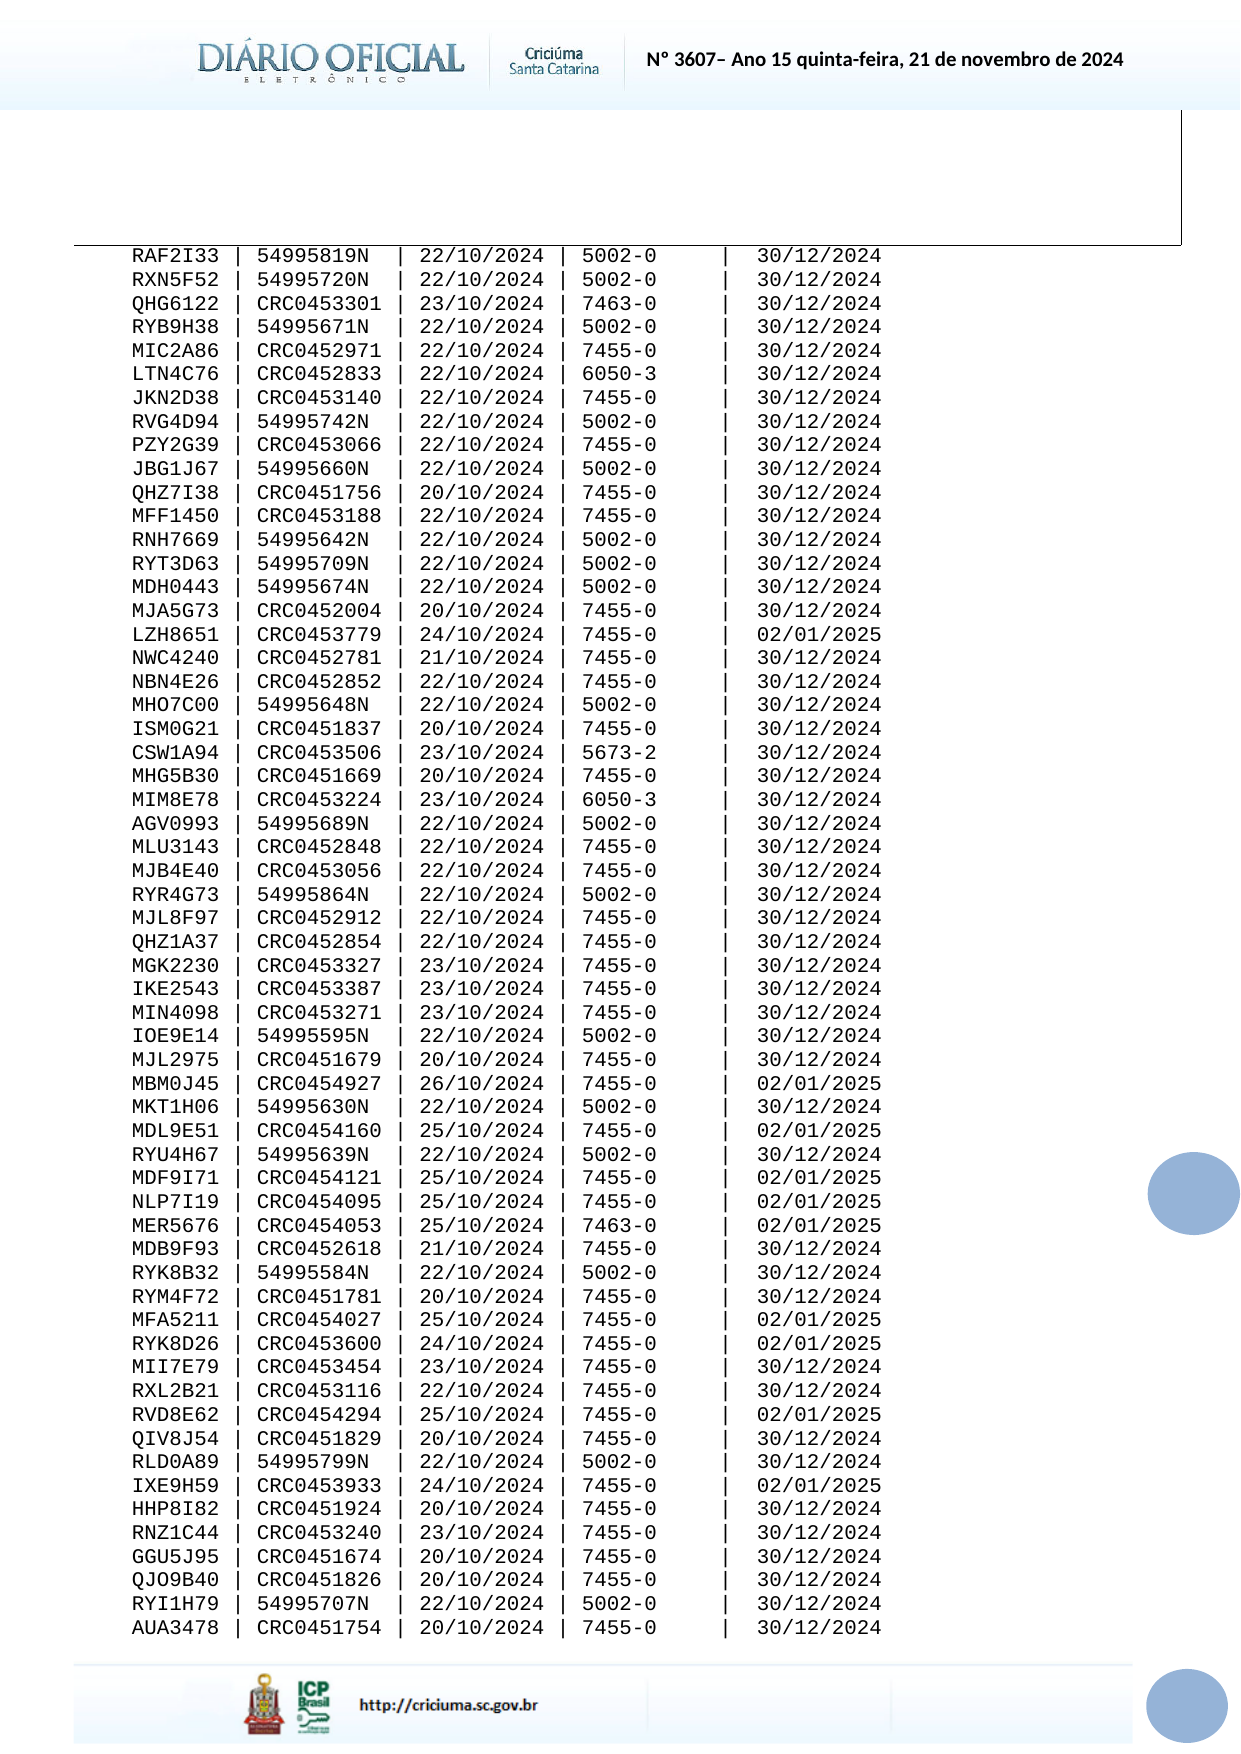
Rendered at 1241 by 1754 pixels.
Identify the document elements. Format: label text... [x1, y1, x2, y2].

text ISM0G21 | CRC0451837 | 20/10/2024 | 7455-0 | 30/12/2024 [44, 718, 1181, 742]
text MIC2A86 | CRC0452971 | 22/10/2024 | 7455-0 | 30/12/2024 [44, 340, 1181, 363]
text MJL8F97 | CRC0452912 | 22/10/2024 | 7455-0 | 30/12/2024 [44, 907, 1181, 931]
text MIN4098 | CRC0453271 | 23/10/2024 | 7455-0 | 30/12/2024 [44, 1002, 1181, 1026]
text MDL9E51 | CRC0454160 | 25/10/2024 | 7455-0 | 02/01/2025 [44, 1120, 1181, 1144]
text MII7E79 | CRC0453454 | 23/10/2024 | 7455-0 | 30/12/2024 [44, 1357, 1181, 1380]
text MDH0443 | 54995674N | 22/10/2024 | 5002-0 | 30/12/2024 [44, 576, 1181, 600]
text NWC4240 | CRC0452781 | 21/10/2024 | 7455-0 | 30/12/2024 [44, 647, 1181, 671]
text MIM8E78 | CRC0453224 | 23/10/2024 | 6050-3 | 30/12/2024 [44, 789, 1181, 813]
text AGV0993 | 54995689N | 22/10/2024 | 5002-0 | 30/12/2024 [44, 813, 1181, 836]
text MKT1H06 | 54995630N | 22/10/2024 | 5002-0 | 30/12/2024 [44, 1096, 1181, 1120]
text RYR4G73 | 54995864N | 22/10/2024 | 5002-0 | 30/12/2024 [44, 884, 1181, 907]
text RYU4H67 | 54995639N | 22/10/2024 | 5002-0 | 30/12/2024 [44, 1144, 1181, 1167]
text RYB9H38 | 54995671N | 22/10/2024 | 5002-0 | 30/12/2024 [44, 316, 1181, 340]
text QIV8J54 | CRC0451829 | 20/10/2024 | 7455-0 | 30/12/2024 [44, 1427, 1181, 1451]
text RLD0A89 | 54995799N | 22/10/2024 | 5002-0 | 30/12/2024 [44, 1451, 1181, 1475]
text IXE9H59 | CRC0453933 | 24/10/2024 | 7455-0 | 02/01/2025 [44, 1475, 1181, 1498]
text RAF2I33 | 54995819N | 22/10/2024 | 5002-0 | 30/12/2024 [44, 245, 1181, 269]
text RYK8B32 | 54995584N | 22/10/2024 | 5002-0 | 30/12/2024 [44, 1262, 1181, 1286]
text LTN4C76 | CRC0452833 | 22/10/2024 | 6050-3 | 30/12/2024 [44, 363, 1181, 387]
text JBG1J67 | 54995660N | 22/10/2024 | 5002-0 | 30/12/2024 [44, 458, 1181, 482]
text RYI1H79 | 54995707N | 22/10/2024 | 5002-0 | 30/12/2024 [44, 1593, 1181, 1617]
text QJO9B40 | CRC0451826 | 20/10/2024 | 7455-0 | 30/12/2024 [44, 1569, 1181, 1593]
text NLP7I19 | CRC0454095 | 25/10/2024 | 7455-0 | 02/01/2025 [44, 1191, 1153, 1215]
text QHZ7I38 | CRC0451756 | 20/10/2024 | 7455-0 | 30/12/2024 [44, 482, 1181, 505]
text MGK2230 | CRC0453327 | 23/10/2024 | 7455-0 | 30/12/2024 [44, 954, 1181, 978]
text LZH8651 | CRC0453779 | 24/10/2024 | 7455-0 | 02/01/2025 [44, 623, 1181, 647]
text JKN2D38 | CRC0453140 | 22/10/2024 | 7455-0 | 30/12/2024 [44, 387, 1181, 411]
text HHP8I82 | CRC0451924 | 20/10/2024 | 7455-0 | 30/12/2024 [44, 1498, 1181, 1522]
text RNZ1C44 | CRC0453240 | 23/10/2024 | 7455-0 | 30/12/2024 [44, 1522, 1181, 1546]
text AUA3478 | CRC0451754 | 20/10/2024 | 7455-0 | 30/12/2024 [44, 1617, 1181, 1640]
text MER5676 | CRC0454053 | 25/10/2024 | 7463-0 | 02/01/2025 [44, 1215, 1181, 1238]
text RXL2B21 | CRC0453116 | 22/10/2024 | 7455-0 | 30/12/2024 [44, 1380, 1181, 1404]
text IKE2543 | CRC0453387 | 23/10/2024 | 7455-0 | 30/12/2024 [44, 978, 1181, 1002]
text IOE9E14 | 54995595N | 22/10/2024 | 5002-0 | 30/12/2024 [44, 1026, 1181, 1049]
text MLU3143 | CRC0452848 | 22/10/2024 | 7455-0 | 30/12/2024 [44, 836, 1181, 860]
text MBM0J45 | CRC0454927 | 26/10/2024 | 7455-0 | 02/01/2025 [44, 1073, 1181, 1096]
text MFF1450 | CRC0453188 | 22/10/2024 | 7455-0 | 30/12/2024 [44, 505, 1181, 529]
text GGU5J95 | CRC0451674 | 20/10/2024 | 7455-0 | 30/12/2024 [44, 1546, 1181, 1569]
text MDF9I71 | CRC0454121 | 25/10/2024 | 7455-0 | 02/01/2025 [44, 1167, 1157, 1191]
text RXN5F52 | 54995720N | 22/10/2024 | 5002-0 | 30/12/2024 [44, 269, 1181, 292]
text MDB9F93 | CRC0452618 | 21/10/2024 | 7455-0 | 30/12/2024 [44, 1238, 1181, 1262]
text RVG4D94 | 54995742N | 22/10/2024 | 5002-0 | 30/12/2024 [44, 411, 1181, 434]
text MHG5B30 | CRC0451669 | 20/10/2024 | 7455-0 | 30/12/2024 [44, 765, 1181, 789]
text RNH7669 | 54995642N | 22/10/2024 | 5002-0 | 30/12/2024 [44, 529, 1181, 553]
text RYM4F72 | CRC0451781 | 20/10/2024 | 7455-0 | 30/12/2024 [44, 1286, 1181, 1309]
text RYK8D26 | CRC0453600 | 24/10/2024 | 7455-0 | 02/01/2025 [44, 1333, 1181, 1357]
text MJB4E40 | CRC0453056 | 22/10/2024 | 7455-0 | 30/12/2024 [44, 860, 1181, 884]
text MFA5211 | CRC0454027 | 25/10/2024 | 7455-0 | 02/01/2025 [44, 1309, 1181, 1333]
text RVD8E62 | CRC0454294 | 25/10/2024 | 7455-0 | 02/01/2025 [44, 1404, 1181, 1427]
text PZY2G39 | CRC0453066 | 22/10/2024 | 7455-0 | 30/12/2024 [44, 434, 1181, 458]
text QHG6122 | CRC0453301 | 23/10/2024 | 7463-0 | 30/12/2024 [44, 292, 1181, 316]
text MJL2975 | CRC0451679 | 20/10/2024 | 7455-0 | 30/12/2024 [44, 1049, 1181, 1073]
text QHZ1A37 | CRC0452854 | 22/10/2024 | 7455-0 | 30/12/2024 [44, 931, 1181, 954]
text RYT3D63 | 54995709N | 22/10/2024 | 5002-0 | 30/12/2024 [44, 553, 1181, 576]
text NBN4E26 | CRC0452852 | 22/10/2024 | 7455-0 | 30/12/2024 [44, 671, 1181, 694]
text MJA5G73 | CRC0452004 | 20/10/2024 | 7455-0 | 30/12/2024 [44, 600, 1181, 623]
text CSW1A94 | CRC0453506 | 23/10/2024 | 5673-2 | 30/12/2024 [44, 742, 1181, 765]
text MHO7C00 | 54995648N | 22/10/2024 | 5002-0 | 30/12/2024 [44, 694, 1181, 718]
